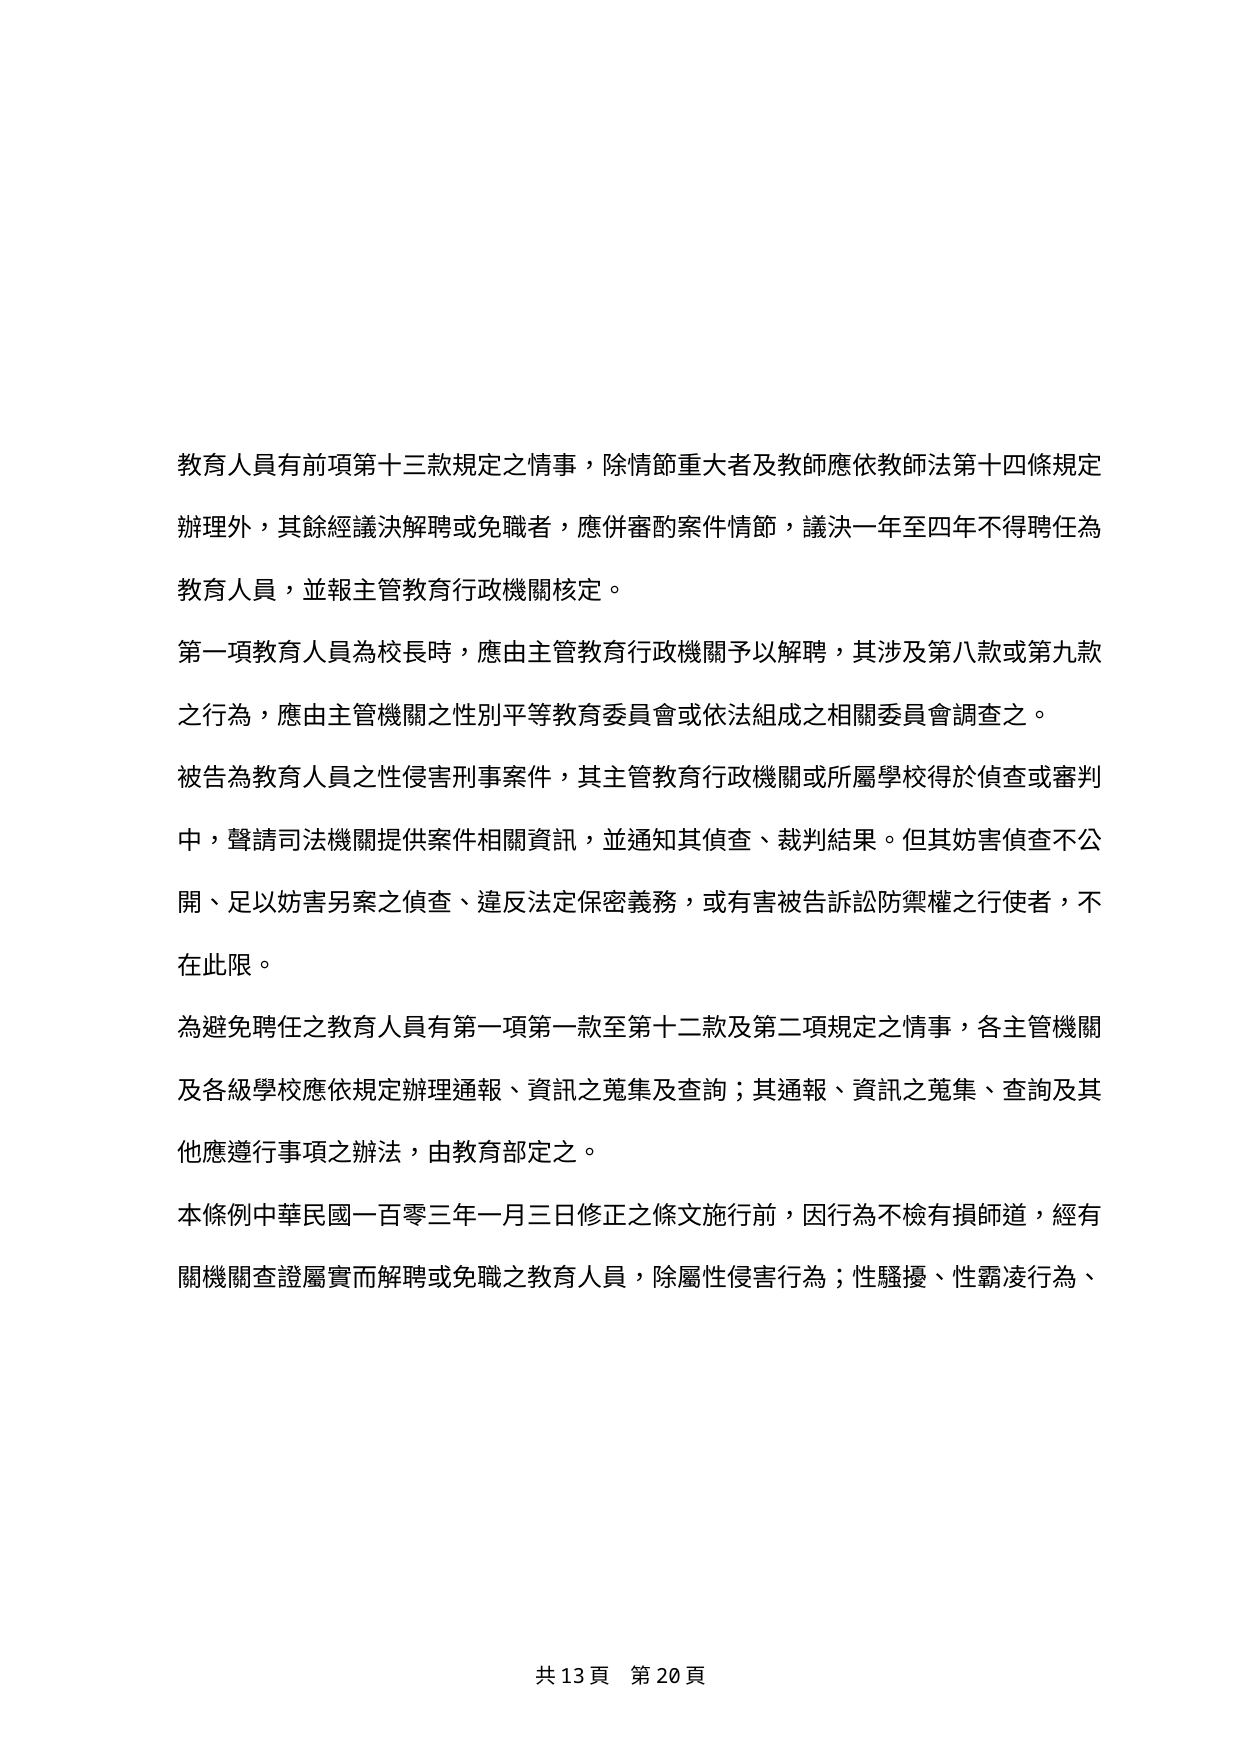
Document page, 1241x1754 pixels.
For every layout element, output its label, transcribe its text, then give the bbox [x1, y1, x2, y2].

text 本條例中華民國一百零三年一月三日修正之條文施行前，因行為不檢有損師道，經有關機關查證屬實而解聘或免職之教育人員，除屬性侵害行為；性騷擾、性霸凌行為、 [177, 1172, 1122, 1297]
text 為避免聘任之教育人員有第一項第一款至第十二款及第二項規定之情事，各主管機關及各級學校應依規定辦理通報、資訊之蒐集及查詢；其通報、資訊之蒐集、查詢及其他應遵行事項之辦法，由教育部定之。 [177, 984, 1122, 1172]
text 被告為教育人員之性侵害刑事案件，其主管教育行政機關或所屬學校得於偵查或審判中，聲請司法機關提供案件相關資訊，並通知其偵查、裁判結果。但其妨害偵查不公開、足以妨害另案之偵查、違反法定保密義務，或有害被告訴訟防禦權之行使者，不在此限。 [177, 734, 1122, 984]
text 第一項教育人員為校長時，應由主管教育行政機關予以解聘，其涉及第八款或第九款之行為，應由主管機關之性別平等教育委員會或依法組成之相關委員會調查之。 [177, 609, 1122, 734]
text 教育人員有前項第十三款規定之情事，除情節重大者及教師應依教師法第十四條規定辦理外，其餘經議決解聘或免職者，應併審酌案件情節，議決一年至四年不得聘任為教育人員，並報主管教育行政機關核定。 [177, 422, 1122, 609]
